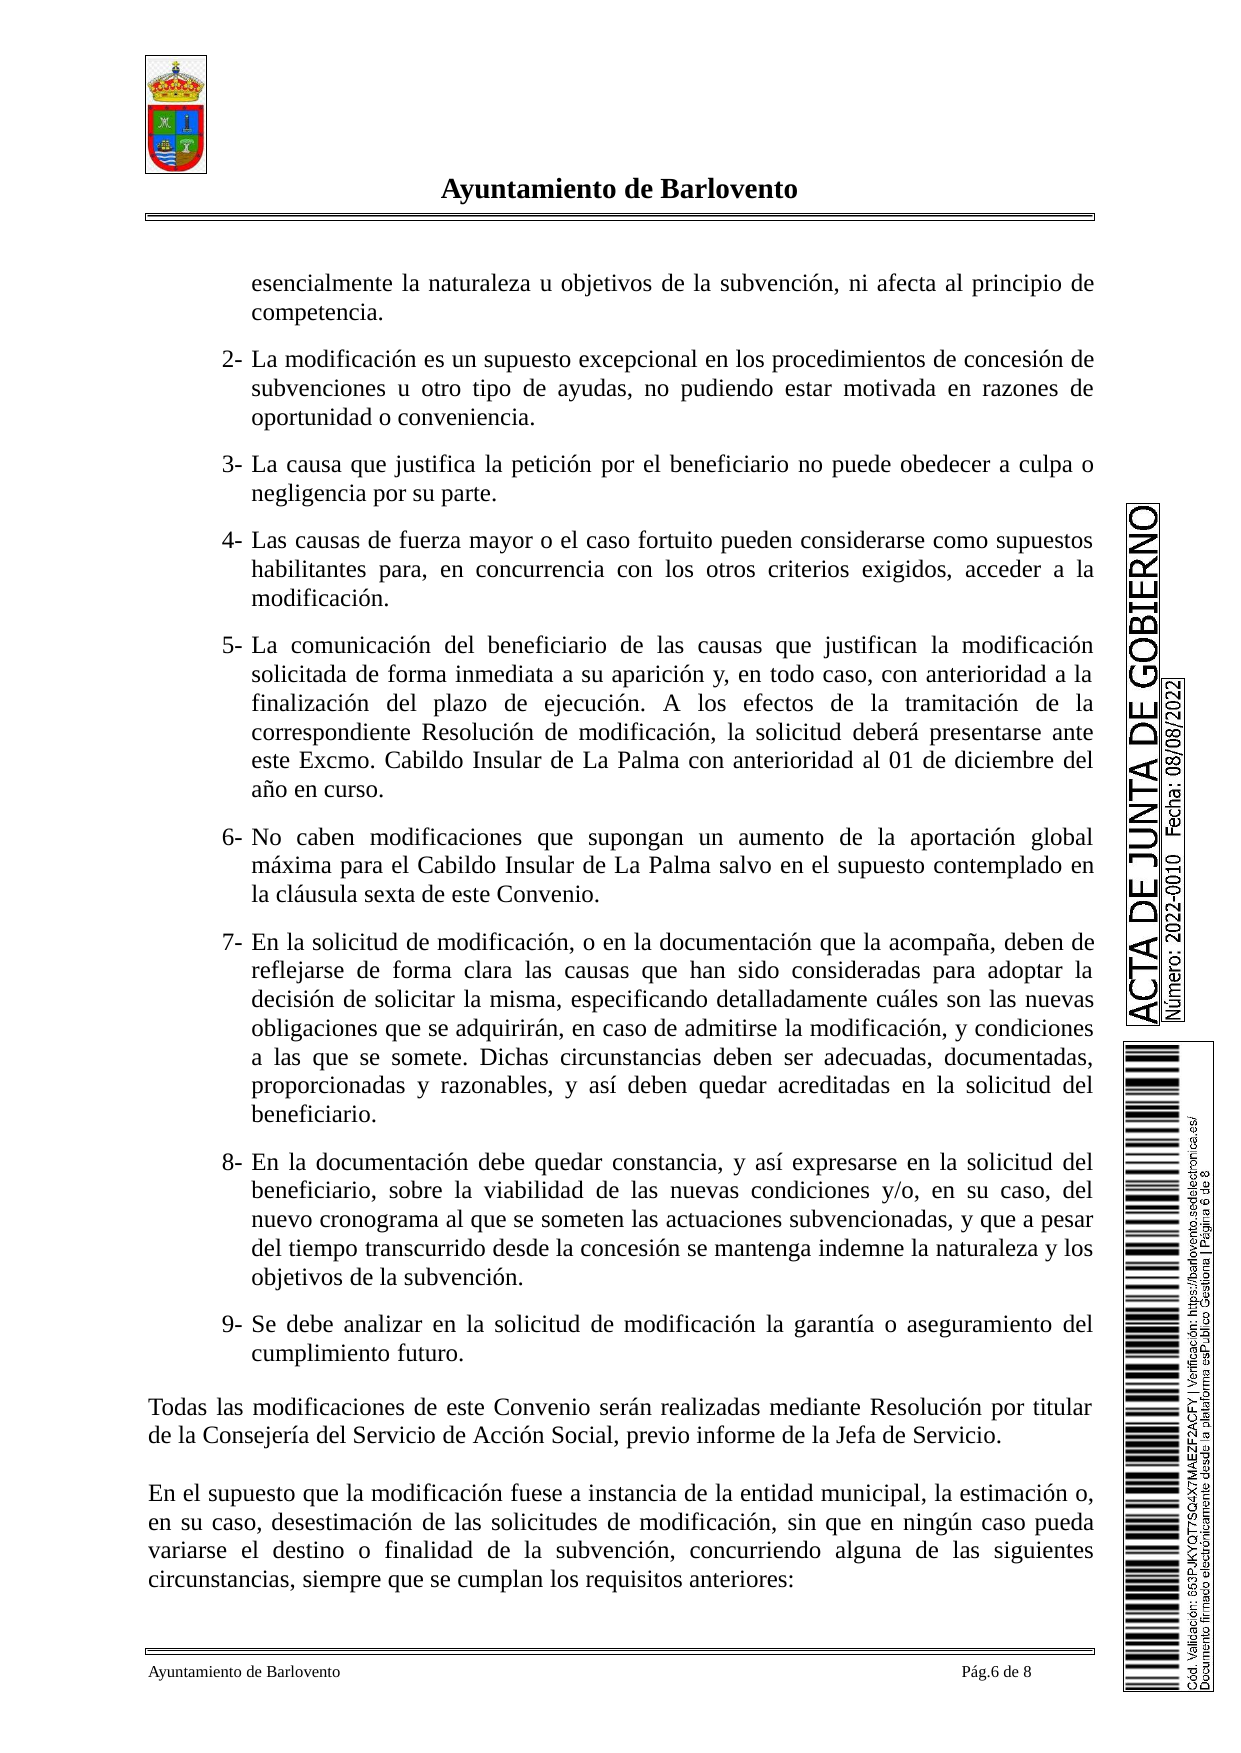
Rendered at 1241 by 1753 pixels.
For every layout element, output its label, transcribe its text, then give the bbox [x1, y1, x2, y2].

text proporcionadas y razonables, y así deben quedar acreditadas en la solicitud del [251, 1072, 1117, 1099]
text modificación. [251, 584, 1117, 612]
text - La causa que justifica la petición por el beneficiario no puede obedecer a culpa o [234, 451, 1117, 478]
text variarse el destino o finalidad de la subvención, concurriendo alguna de las siguientes [148, 1537, 1117, 1564]
text oportunidad o conveniencia. [251, 403, 1117, 431]
text a las que se somete. Dichas circunstancias deben ser adecuadas, documentadas, [251, 1043, 1117, 1071]
text Todas las modificaciones de este Convenio serán realizadas mediante Resolución por titular [148, 1393, 1117, 1421]
text circunstancias, siempre que se cumplan los requisitos anteriores: [148, 1566, 1117, 1593]
text - Se debe analizar en la solicitud de modificación la garantía o aseguramiento del [234, 1311, 1116, 1338]
picture [146, 56, 206, 173]
text - La comunicación del beneficiario de las causas que justifican la modificación [234, 632, 1117, 659]
text - Las causas de fuerza mayor o el caso fortuito pueden considerarse como supuestos [234, 527, 1117, 554]
text negligencia por su parte. [251, 479, 1117, 507]
text año en curso. [251, 776, 1117, 803]
text beneficiario, sobre la viabilidad de las nuevas condiciones y/o, en su caso, del [251, 1177, 1117, 1204]
text habilitantes para, en concurrencia con los otros criterios exigidos, acceder a la [251, 556, 1117, 583]
text del tiempo transcurrido desde la concesión se mantenga indemne la naturaleza y los [251, 1234, 1117, 1262]
text de la Consejería del Servicio de Acción Social, previo informe de la Jefa de Servicio. [148, 1422, 1117, 1449]
text Ayuntamiento de Barlovento [148, 1662, 366, 1681]
picture [1127, 504, 1159, 1025]
text esencialmente la naturaleza u objetivos de la subvención, ni afecta al principio de [251, 269, 1117, 297]
text beneficiario. [251, 1101, 1117, 1128]
text Pág.6 de 8 [961, 1662, 1056, 1681]
text - No caben modificaciones que supongan un aumento de la aportación global [234, 823, 1117, 851]
text este Excmo. Cabildo Insular de La Palma con anterioridad al 01 de diciembre del [251, 747, 1117, 774]
text correspondiente Resolución de modificación, la solicitud deberá presentarse ante [251, 718, 1117, 746]
text cumplimiento futuro. [251, 1339, 1116, 1367]
text 8 [222, 1148, 234, 1176]
text la cláusula sexta de este Convenio. [251, 881, 1117, 908]
picture [1124, 1042, 1213, 1691]
text 3 [222, 451, 234, 478]
text Ayuntamiento de Barlovento [441, 173, 825, 205]
text solicitada de forma inmediata a su aparición y, en todo caso, con anterioridad a la [251, 661, 1117, 688]
text máxima para el Cabildo Insular de La Palma salvo en el supuesto contemplado en [251, 852, 1117, 879]
text - En la documentación debe quedar constancia, y así expresarse en la solicitud del [234, 1148, 1117, 1176]
picture [1162, 679, 1184, 1021]
text nuevo cronograma al que se someten las actuaciones subvencionadas, y que a pesar [251, 1206, 1117, 1233]
text obligaciones que se adquirirán, en caso de admitirse la modificación, y condiciones [251, 1014, 1117, 1042]
text objetivos de la subvención. [251, 1263, 1117, 1291]
text En el supuesto que la modificación fuese a instancia de la entidad municipal, la estimación o, [148, 1479, 1117, 1507]
text 2 [222, 346, 234, 373]
text 5 [222, 632, 234, 659]
text competencia. [251, 298, 1117, 326]
picture [146, 1649, 1094, 1654]
text reflejarse de forma clara las causas que han sido consideradas para adoptar la [251, 957, 1117, 984]
text subvenciones u otro tipo de ayudas, no pudiendo estar motivada en razones de [251, 374, 1117, 402]
text 9 [222, 1311, 234, 1338]
text - En la solicitud de modificación, o en la documentación que la acompaña, deben de [234, 928, 1117, 956]
text 7 [222, 928, 234, 956]
picture [146, 214, 1094, 220]
text - La modificación es un supuesto excepcional en los procedimientos de concesión de [234, 346, 1117, 373]
text 4 [222, 527, 234, 554]
text en su caso, desestimación de las solicitudes de modificación, sin que en ningún caso pueda [148, 1508, 1117, 1536]
text 6 [222, 823, 234, 851]
text finalización del plazo de ejecución. A los efectos de la tramitación de la [251, 689, 1117, 717]
text decisión de solicitar la misma, especificando detalladamente cuáles son las nuevas [251, 986, 1117, 1013]
